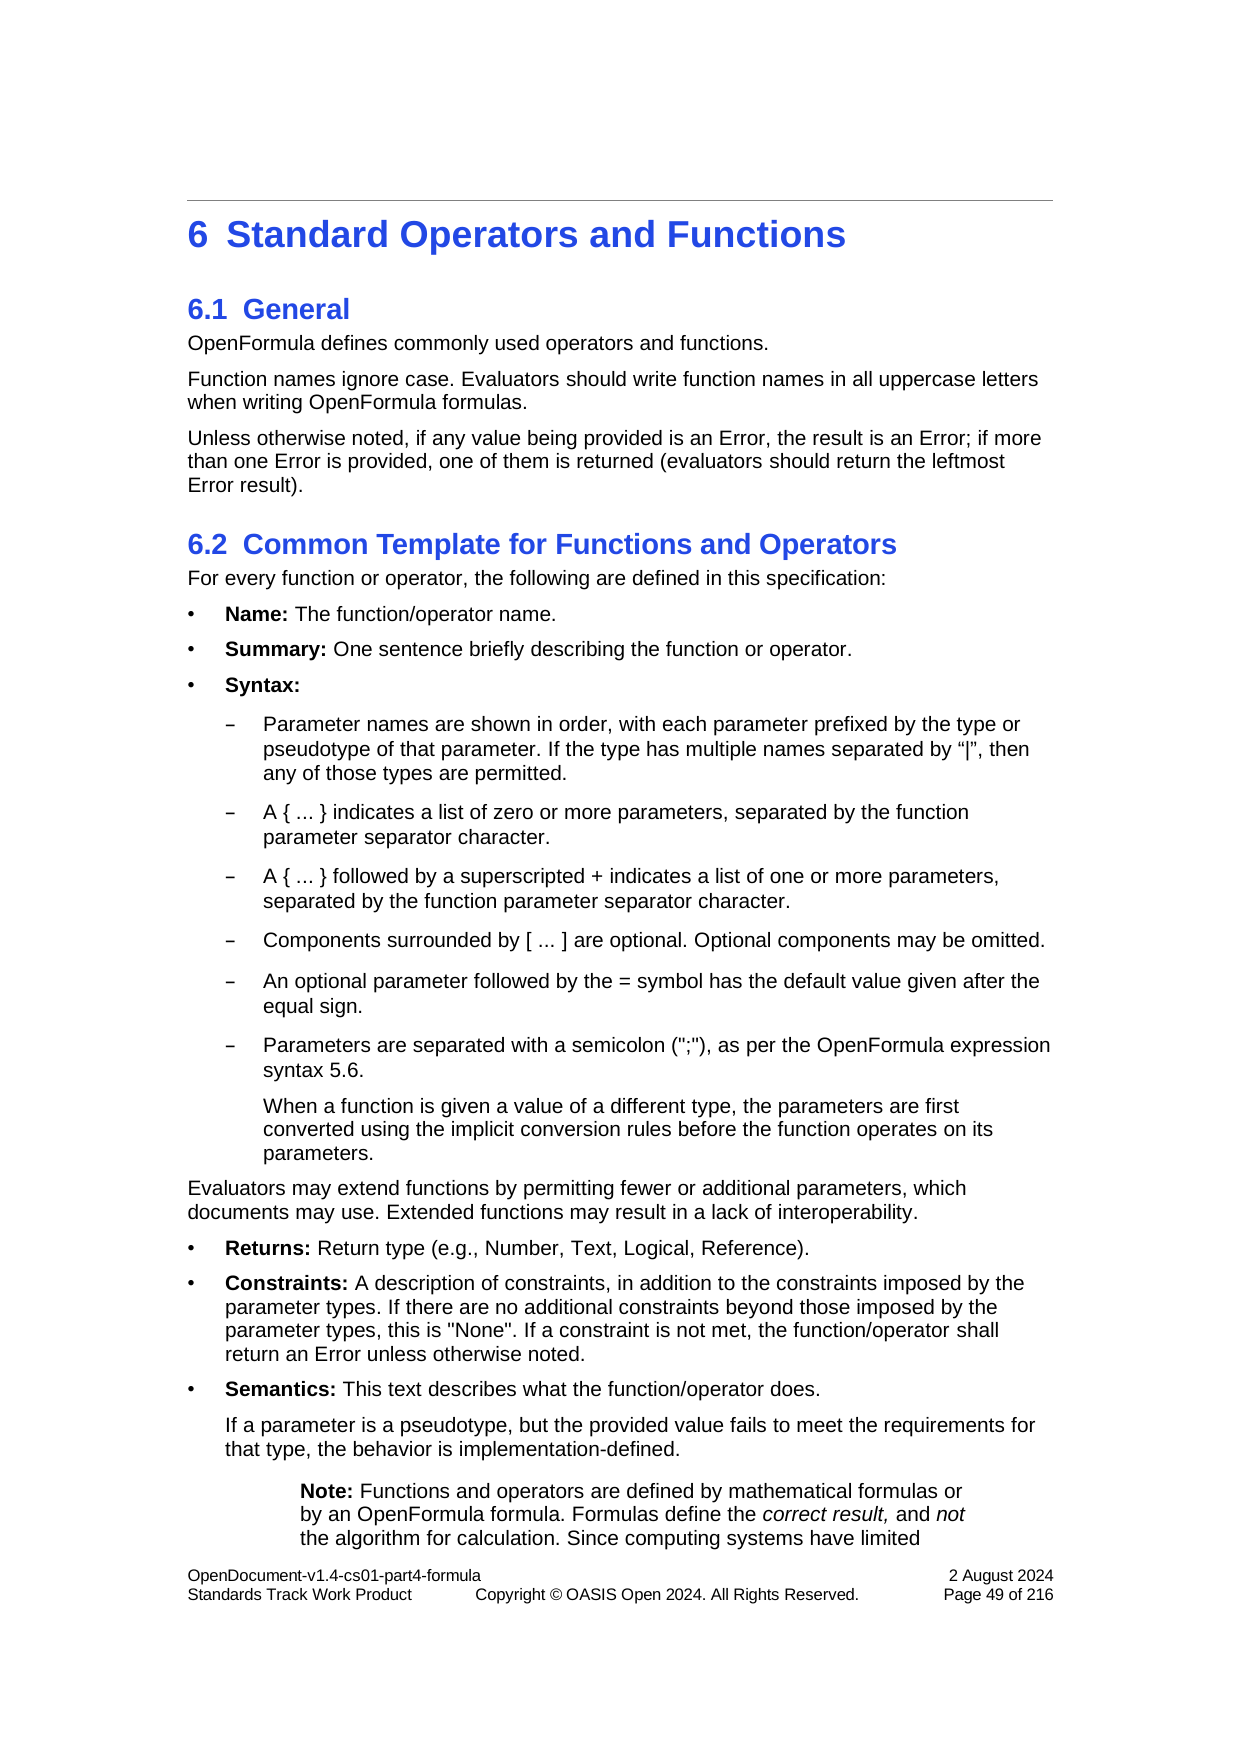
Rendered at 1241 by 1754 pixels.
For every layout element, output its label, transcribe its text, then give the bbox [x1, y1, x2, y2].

list A { ... } indicates a list of zero or more parameters, separated by the function parameter separator character. [225, 797, 1053, 849]
list Summary: One sentence briefly describing the function or operator. [187, 638, 1053, 661]
list Syntax: [187, 673, 1053, 697]
list Constraints: A description of constraints, in addition to the constraints imposed by the parameter types. If there are no additional constraints beyond those imposed by the parameter types, this is "None". If a constraint is not met, the function/operator shall return an Error unless otherwise noted. [187, 1272, 1053, 1366]
list An optional parameter followed by the = symbol has the default value given after the equal sign. [225, 966, 1053, 1018]
text OpenFormula defines commonly used operators and functions. [187, 332, 1053, 355]
list Parameters are separated with a semicolon (";"), as per the OpenFormula expression syntax 5.6. [225, 1030, 1053, 1082]
list Components surrounded by [ ... ] are optional. Optional components may be omitted. [225, 925, 1053, 954]
subtitle Standard Operators and Functions [187, 201, 1053, 256]
text Unless otherwise noted, if any value being provided is an Error, the result is an Error; if more than one Error is provided, one of them is returned (evaluators should return the leftmost Error result). [187, 426, 1053, 497]
text For every function or operator, the following are defined in this specification: [187, 567, 1053, 590]
subtitle General [187, 293, 1053, 326]
list If a parameter is a pseudotype, but the provided value fails to meet the requirements for that type, the behavior is implementation-defined. [187, 1413, 1053, 1461]
text Function names ignore case. Evaluators should write function names in all uppercase letters when writing OpenFormula formulas. [187, 367, 1053, 414]
list Name: The function/operator name. [187, 602, 1053, 626]
text Evaluators may extend functions by permitting fewer or additional parameters, which documents may use. Extended functions may result in a lack of interoperability. [187, 1177, 1053, 1224]
list Parameter names are shown in order, with each parameter prefixed by the type or pseudotype of that parameter. If the type has multiple names separated by “|”, then any of those types are permitted. [225, 709, 1053, 785]
list When a function is given a value of a different type, the parameters are first converted using the implicit conversion rules before the function operates on its parameters. [225, 1094, 1053, 1165]
list A { ... } followed by a superscripted + indicates a list of one or more parameters, separated by the function parameter separator character. [225, 861, 1053, 913]
list Returns: Return type (e.g., Number, Text, Logical, Reference). [187, 1236, 1053, 1259]
list Semantics: This text describes what the function/operator does. [187, 1378, 1053, 1401]
list Note: Functions and operators are defined by mathematical formulas or by an OpenFormula formula. Formulas define the correct result, and not the algorithm for calculation. Since computing systems have limited [262, 1479, 978, 1550]
subtitle Common Template for Functions and Operators [187, 528, 1053, 561]
